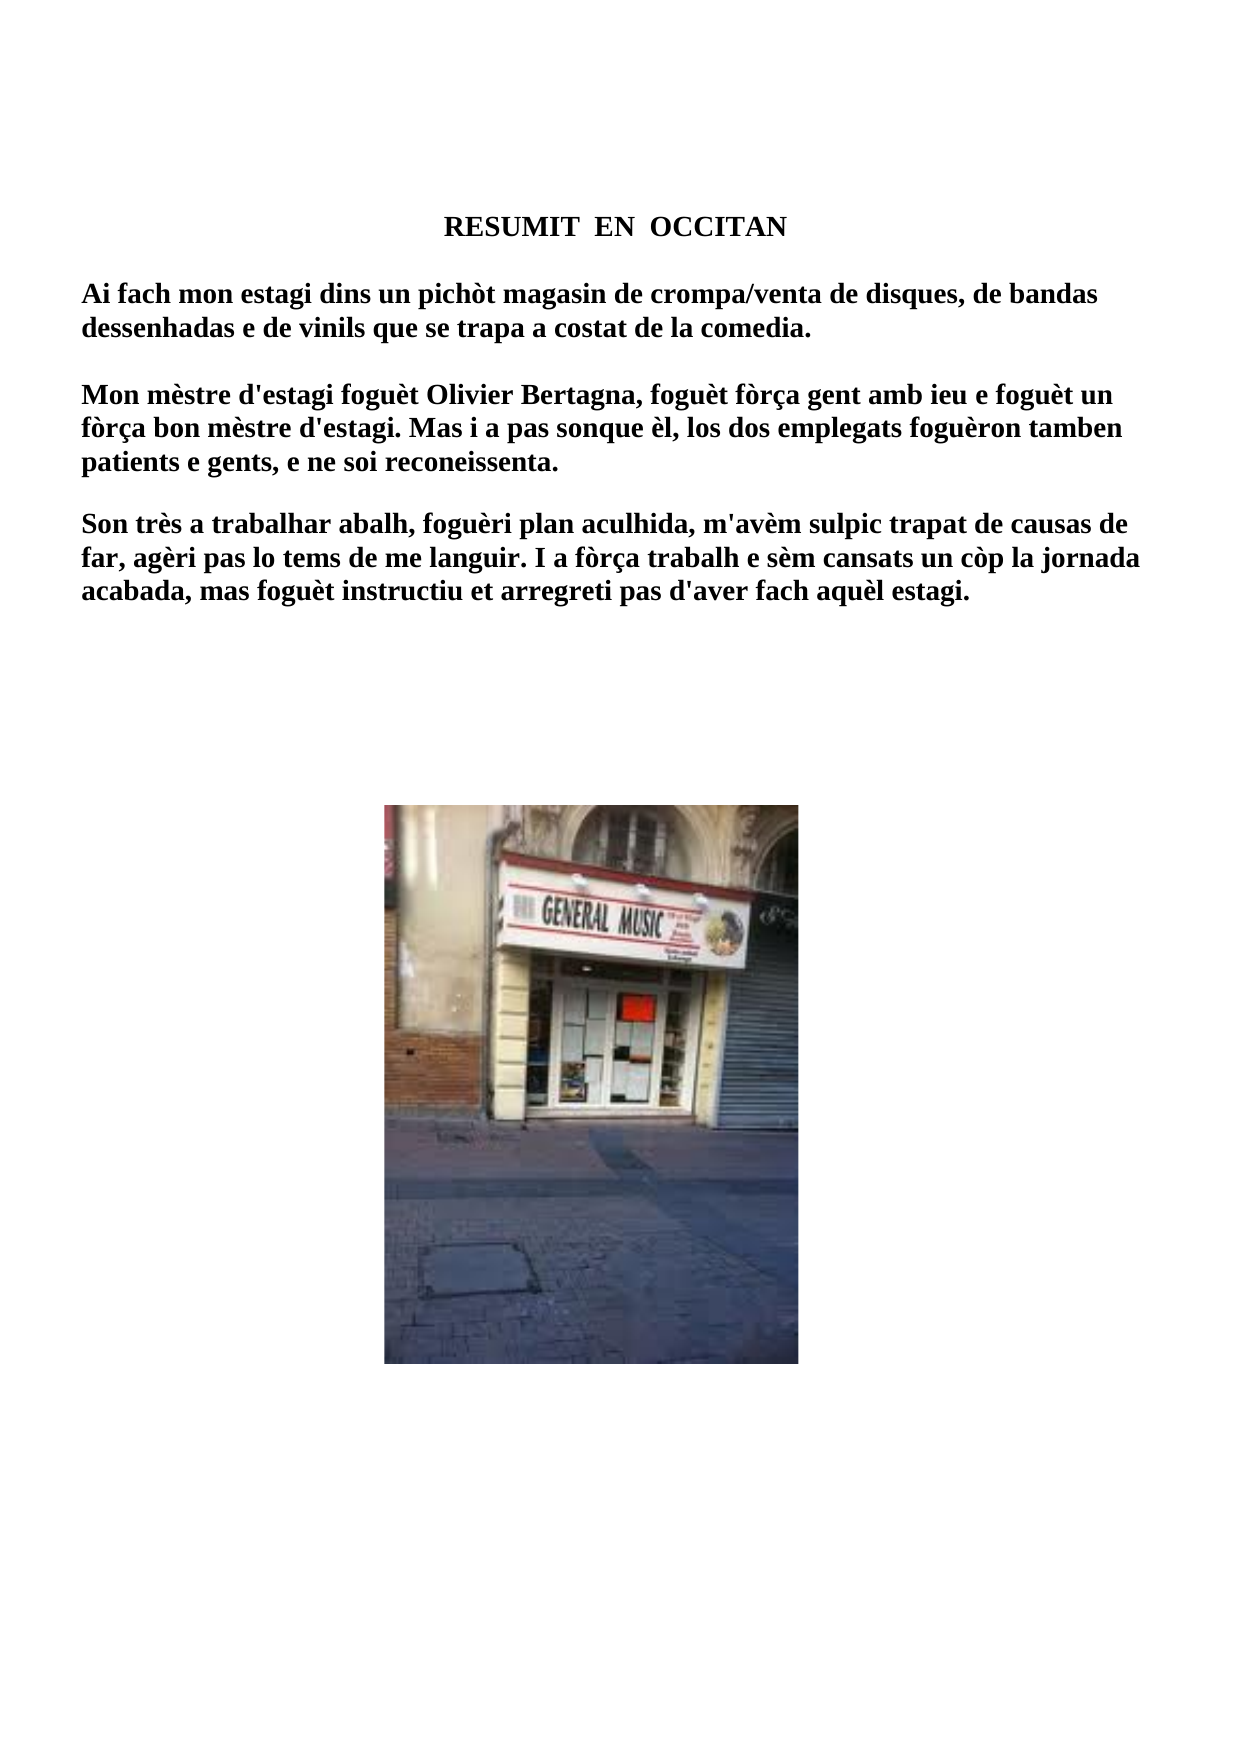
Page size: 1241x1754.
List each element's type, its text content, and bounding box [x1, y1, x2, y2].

text Son très a trabalhar abalh, foguèri plan aculhida, m'avèm sulpic trapat de causas de far, agèri pas lo tems de me languir. I a fòrça trabalh e sèm cansats un còp la jornada acabada, mas foguèt instructiu et arregreti pas d'aver fach aquèl estagi. [81, 506, 1159, 607]
text Mon mèstre d'estagi foguèt Olivier Bertagna, foguèt fòrça gent amb ieu e foguèt un fòrça bon mèstre d'estagi. Mas i a pas sonque èl, los dos emplegats foguèron tamben patients e gents, e ne soi reconeissenta. [81, 377, 1159, 477]
picture [384, 805, 799, 1364]
text Ai fach mon estagi dins un pichòt magasin de crompa/venta de disques, de bandas dessenhadas e de vinils que se trapa a costat de la comedia. [81, 276, 1159, 343]
text RESUMIT EN OCCITAN [376, 209, 1165, 243]
